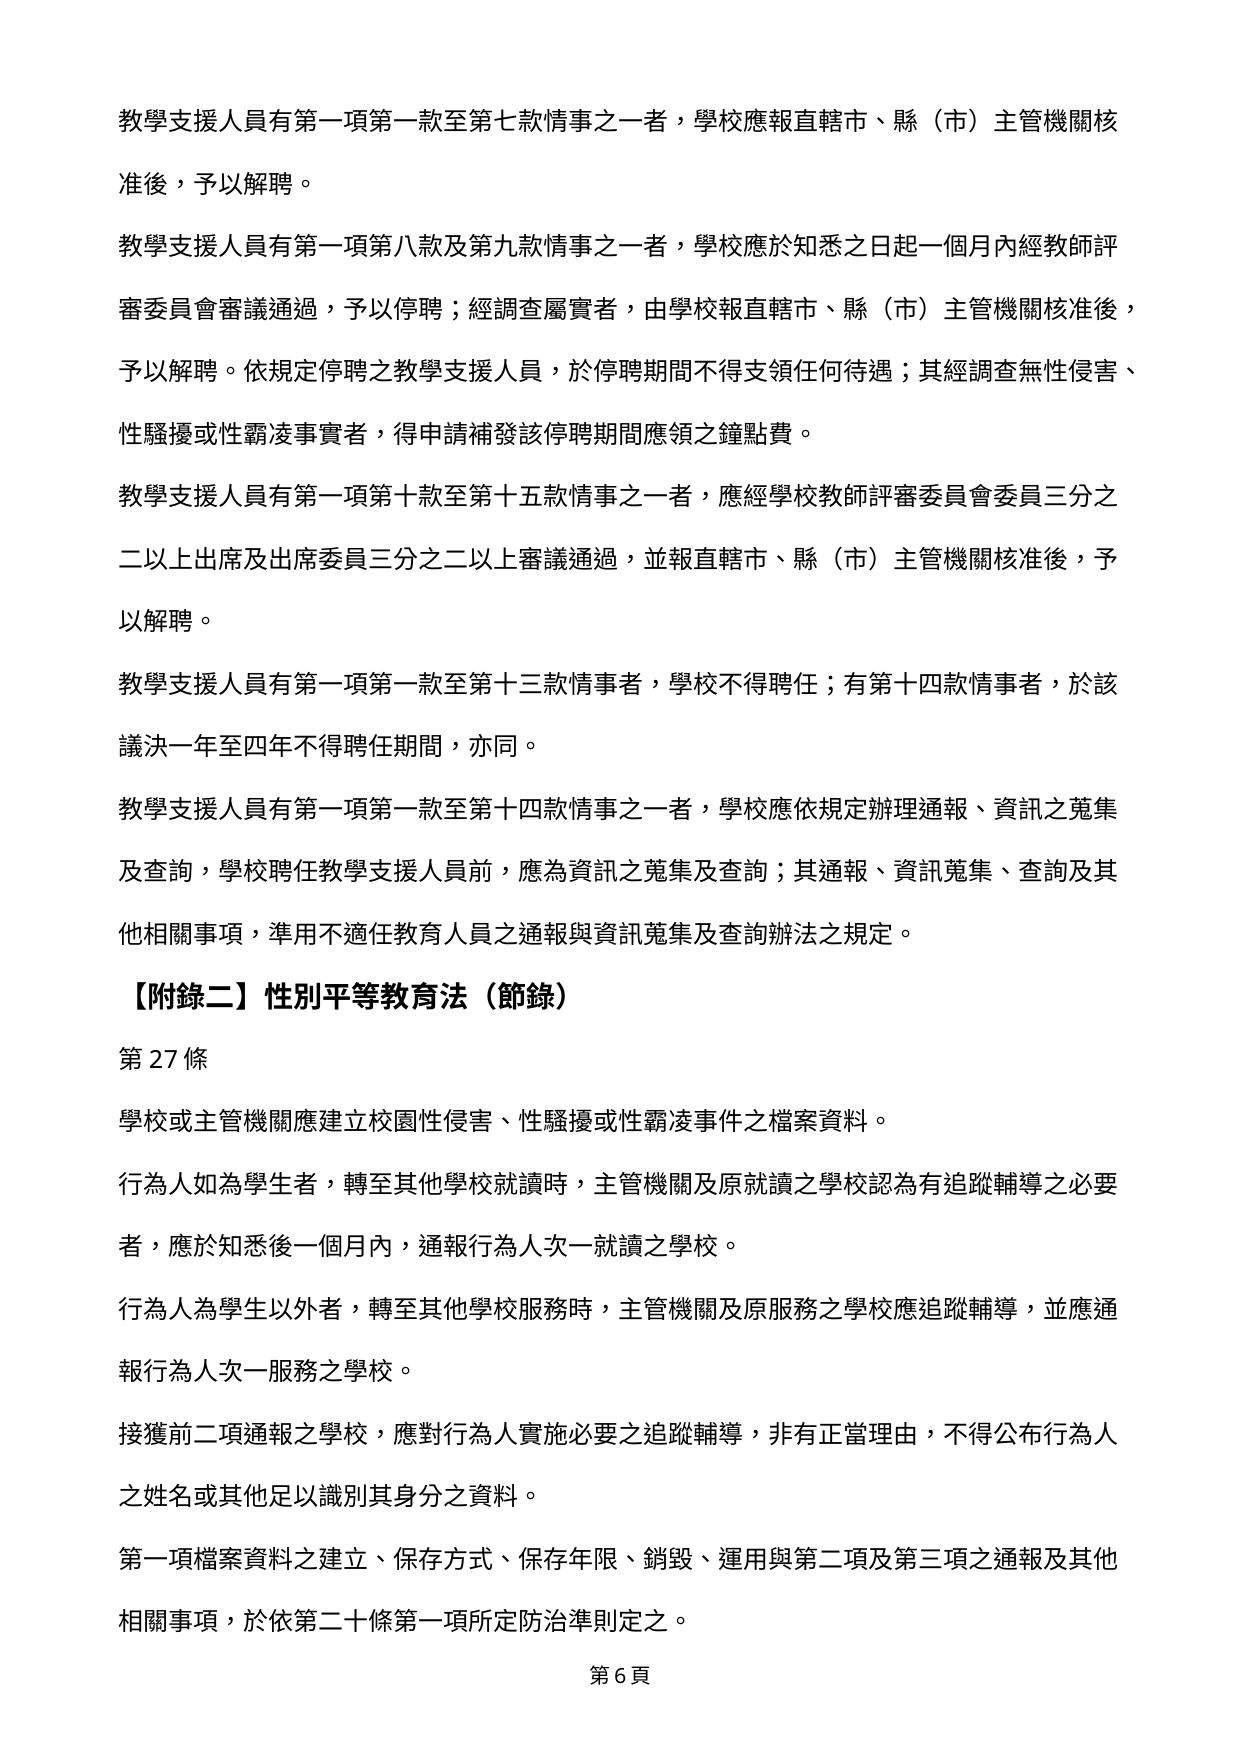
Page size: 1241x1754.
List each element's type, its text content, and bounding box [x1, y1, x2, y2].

text 報行為人次一服務之學校。 [118, 1328, 1122, 1391]
text 之姓名或其他足以識別其身分之資料。 [118, 1453, 1122, 1516]
text 第一項檔案資料之建立、保存方式、保存年限、銷毀、運用與第二項及第三項之通報及其他 [118, 1516, 1122, 1578]
text 者，應於知悉後一個月內，通報行為人次一就讀之學校。 [118, 1203, 1122, 1266]
text 教學支援人員有第一項第十款至第十五款情事之一者，應經學校教師評審委員會委員三分之二以上出席及出席委員三分之二以上審議通過，並報直轄市、縣（市）主管機關核准後，予以解聘。 [118, 453, 1122, 641]
text 【附錄二】性別平等教育法（節錄） [118, 953, 1122, 1016]
text 第27條 [118, 1016, 1122, 1078]
text 教學支援人員有第一項第一款至第十三款情事者，學校不得聘任；有第十四款情事者，於該議決一年至四年不得聘任期間，亦同。 [118, 641, 1122, 766]
text 相關事項，於依第二十條第一項所定防治準則定之。 [118, 1578, 1122, 1641]
text 學校或主管機關應建立校園性侵害、性騷擾或性霸凌事件之檔案資料。 [118, 1078, 1122, 1141]
text 接獲前二項通報之學校，應對行為人實施必要之追蹤輔導，非有正當理由，不得公布行為人 [118, 1391, 1122, 1453]
text 教學支援人員有第一項第一款至第七款情事之一者，學校應報直轄市、縣（市）主管機關核准後，予以解聘。 [118, 78, 1122, 203]
text 教學支援人員有第一項第一款至第十四款情事之一者，學校應依規定辦理通報、資訊之蒐集及查詢，學校聘任教學支援人員前，應為資訊之蒐集及查詢；其通報、資訊蒐集、查詢及其他相關事項，準用不適任教育人員之通報與資訊蒐集及查詢辦法之規定。 [118, 766, 1122, 953]
text 教學支援人員有第一項第八款及第九款情事之一者，學校應於知悉之日起一個月內經教師評審委員會審議通過，予以停聘；經調查屬實者，由學校報直轄市、縣（市）主管機關核准後，予以解聘。依規定停聘之教學支援人員，於停聘期間不得支領任何待遇；其經調查無性侵害、性騷擾或性霸凌事實者，得申請補發該停聘期間應領之鐘點費。 [118, 203, 1122, 453]
text 行為人如為學生者，轉至其他學校就讀時，主管機關及原就讀之學校認為有追蹤輔導之必要 [118, 1141, 1122, 1203]
text 行為人為學生以外者，轉至其他學校服務時，主管機關及原服務之學校應追蹤輔導，並應通 [118, 1266, 1122, 1328]
